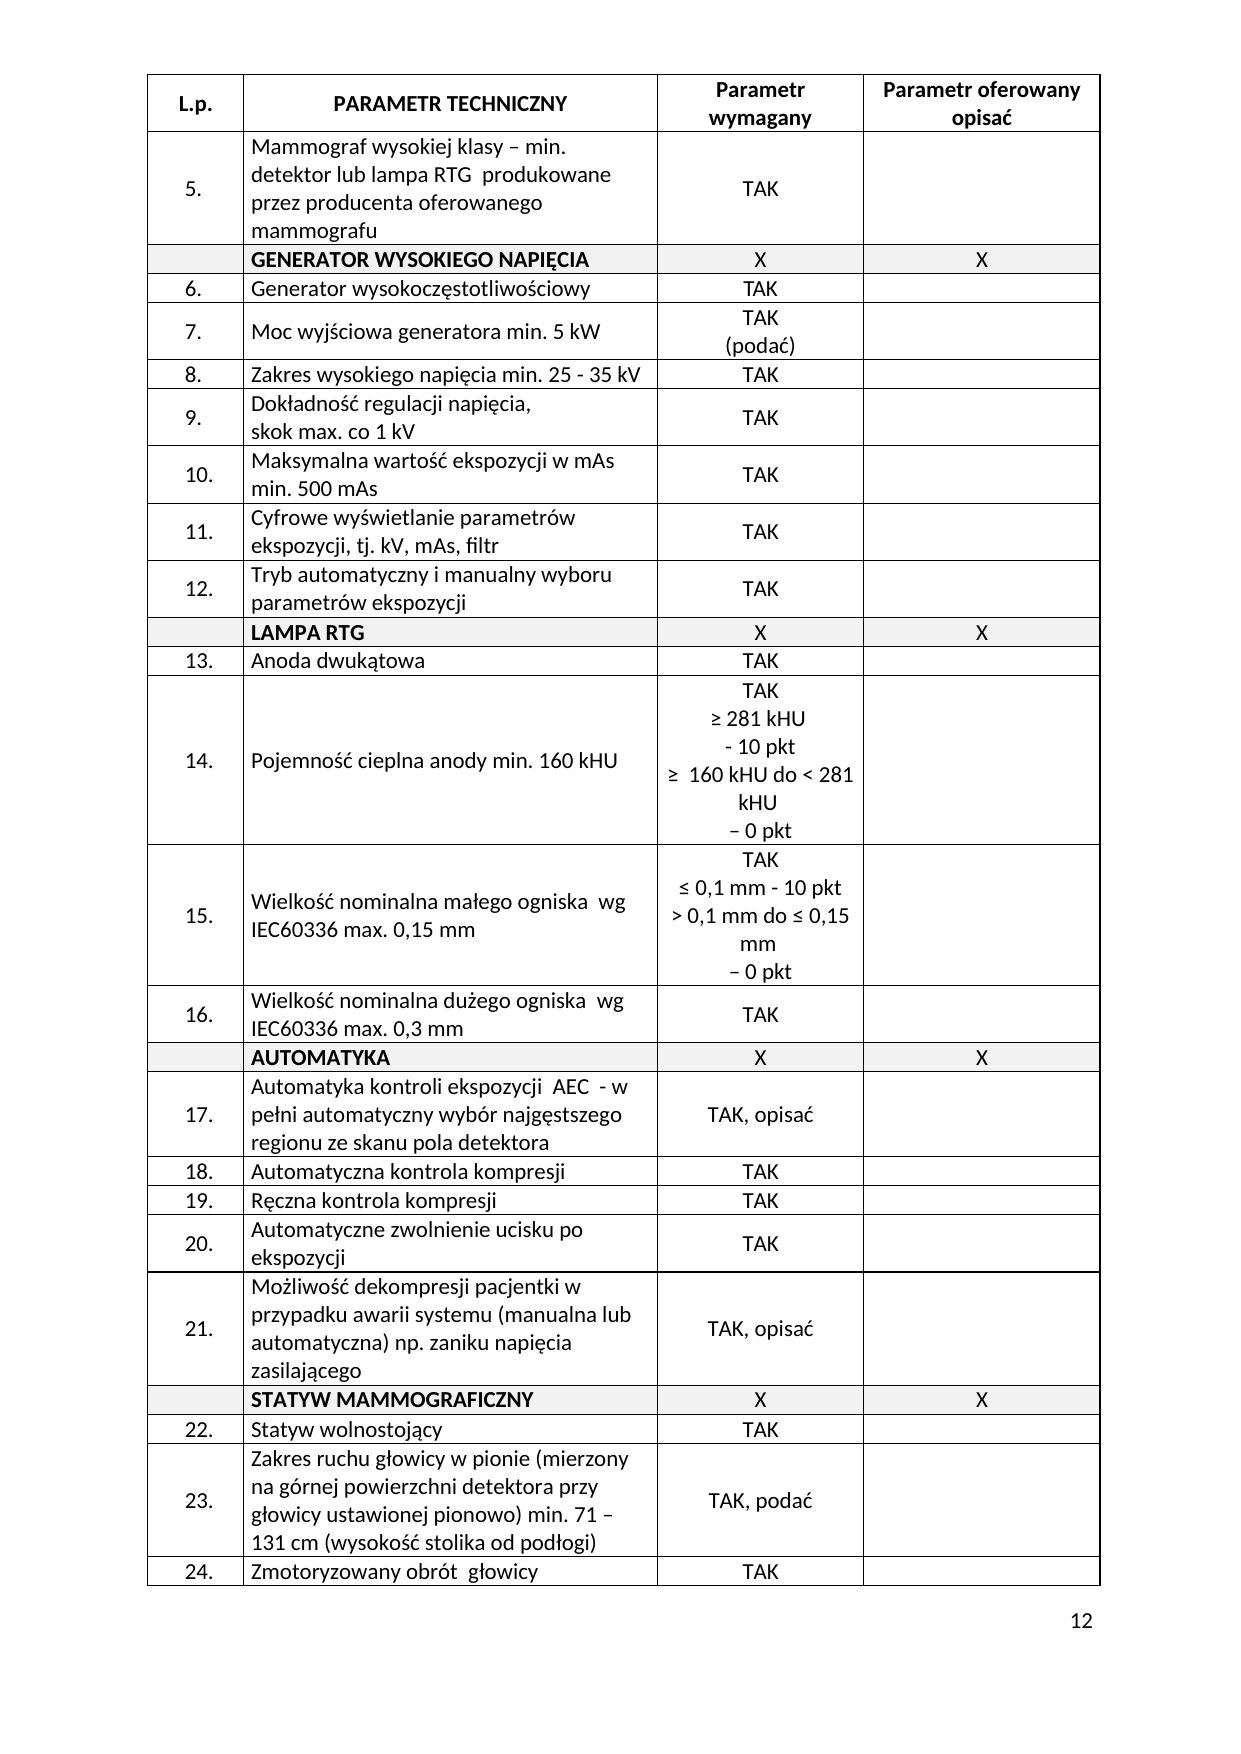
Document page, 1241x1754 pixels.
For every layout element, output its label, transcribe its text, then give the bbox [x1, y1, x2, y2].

table_cell TAK [658, 1557, 863, 1585]
table_cell [864, 504, 1099, 559]
table_cell X [658, 245, 863, 273]
table_cell TAK [658, 132, 863, 244]
table_cell TAK, opisać [658, 1072, 863, 1156]
table_cell [864, 132, 1099, 244]
table_cell TAK, podać [658, 1444, 863, 1556]
table_cell [864, 1072, 1099, 1156]
table_cell Zmotoryzowany obrót głowicy [244, 1557, 657, 1585]
table_cell [148, 274, 243, 302]
table_cell [864, 1186, 1099, 1214]
table_cell Moc wyjściowa generatora min. 5 kW [244, 303, 657, 359]
table_cell TAK, opisać [658, 1273, 863, 1384]
table_cell Wielkość nominalna małego ogniska wg IEC60336 max. 0,15 mm [244, 845, 657, 985]
table_cell X [658, 1386, 863, 1414]
table_cell [864, 1557, 1099, 1585]
table_cell TAK [658, 504, 863, 559]
table_cell Zakres ruchu głowicy w pionie (mierzony na górnej powierzchni detektora przy głowicy ustawionej pionowo) min. 71 – 131 cm (wysokość stolika od podłogi) [244, 1444, 657, 1556]
table_cell Zakres wysokiego napięcia min. 25 - 35 kV [244, 360, 657, 388]
table_cell Tryb automatyczny i manualny wyboru parametrów ekspozycji [244, 561, 657, 617]
table_cell Automatyczna kontrola kompresji [244, 1157, 657, 1185]
table_cell Automatyczne zwolnienie ucisku po ekspozycji [244, 1215, 657, 1271]
table_cell [148, 1557, 243, 1585]
table_cell [148, 1043, 243, 1071]
table_cell [864, 845, 1099, 985]
table_cell Mammograf wysokiej klasy – min. detektor lub lampa RTG produkowane przez producenta oferowanego mammografu [244, 132, 657, 244]
table_cell LAMPA RTG [244, 618, 657, 646]
table_cell [864, 647, 1099, 675]
table_cell Ręczna kontrola kompresji [244, 1186, 657, 1214]
table_cell [864, 274, 1099, 302]
table_cell TAK [658, 1215, 863, 1271]
table_cell [864, 561, 1099, 617]
table_cell Statyw wolnostojący [244, 1415, 657, 1443]
table_cell Anoda dwukątowa [244, 647, 657, 675]
table_cell [148, 1072, 243, 1156]
table_header Parametr oferowany opisać [864, 75, 1099, 131]
table_cell Pojemność cieplna anody min. 160 kHU [244, 676, 657, 844]
table_cell [148, 303, 243, 359]
table_cell GENERATOR WYSOKIEGO NAPIĘCIA [244, 245, 657, 273]
table_cell Wielkość nominalna dużego ogniska wg IEC60336 max. 0,3 mm [244, 986, 657, 1042]
table_cell [148, 446, 243, 502]
table_cell X [864, 1386, 1099, 1414]
table_cell [148, 245, 243, 273]
table_cell TAK [658, 561, 863, 617]
table_cell [148, 1386, 243, 1414]
table_cell [148, 360, 243, 388]
table_cell X [658, 618, 863, 646]
table_cell [864, 986, 1099, 1042]
table_cell [148, 561, 243, 617]
table_cell [864, 1157, 1099, 1185]
table_cell TAK [658, 1415, 863, 1443]
table_cell Generator wysokoczęstotliwościowy [244, 274, 657, 302]
table_cell X [864, 1043, 1099, 1071]
table_cell [864, 446, 1099, 502]
table_cell Automatyka kontroli ekspozycji AEC - w pełni automatyczny wybór najgęstszego regionu ze skanu pola detektora [244, 1072, 657, 1156]
table_cell STATYW MAMMOGRAFICZNY [244, 1386, 657, 1414]
table_cell [148, 504, 243, 559]
table_cell TAK [658, 360, 863, 388]
table_cell [148, 676, 243, 844]
table_cell X [658, 1043, 863, 1071]
table_cell TAK [658, 446, 863, 502]
table_cell [148, 1415, 243, 1443]
table_header Parametr wymagany [658, 75, 863, 131]
table_cell TAK [658, 986, 863, 1042]
table_cell TAK ≤ 0,1 mm - 10 pkt > 0,1 mm do ≤ 0,15 mm – 0 pkt [658, 845, 863, 985]
table_cell [148, 1444, 243, 1556]
table_cell [864, 303, 1099, 359]
table_cell Cyfrowe wyświetlanie parametrów ekspozycji, tj. kV, mAs, filtr [244, 504, 657, 559]
table_header L.p. [148, 75, 243, 131]
table_cell TAK ≥ 281 kHU - 10 pkt ≥ 160 kHU do < 281 kHU – 0 pkt [658, 676, 863, 844]
table_cell [148, 1186, 243, 1214]
table_cell [148, 1157, 243, 1185]
table_cell TAK [658, 274, 863, 302]
table_cell [864, 1444, 1099, 1556]
table_cell [864, 1215, 1099, 1271]
table_cell TAK [658, 647, 863, 675]
table_cell [148, 845, 243, 985]
table_cell [864, 360, 1099, 388]
table_cell [864, 676, 1099, 844]
table_header PARAMETR TECHNICZNY [244, 75, 657, 131]
table_cell [864, 1273, 1099, 1384]
table_cell [148, 618, 243, 646]
table_cell X [864, 618, 1099, 646]
table_cell Dokładność regulacji napięcia, skok max. co 1 kV [244, 389, 657, 445]
table_cell Możliwość dekompresji pacjentki w przypadku awarii systemu (manualna lub automatyczna) np. zaniku napięcia zasilającego [244, 1273, 657, 1384]
table_cell AUTOMATYKA [244, 1043, 657, 1071]
table_cell TAK (podać) [658, 303, 863, 359]
table_cell [864, 389, 1099, 445]
table_cell Maksymalna wartość ekspozycji w mAs min. 500 mAs [244, 446, 657, 502]
table_cell [148, 986, 243, 1042]
table_cell [148, 389, 243, 445]
table_cell [864, 1415, 1099, 1443]
table_cell TAK [658, 389, 863, 445]
table_cell [148, 1215, 243, 1271]
table_cell TAK [658, 1186, 863, 1214]
table_cell [148, 647, 243, 675]
table_cell X [864, 245, 1099, 273]
table_cell [148, 132, 243, 244]
table_cell TAK [658, 1157, 863, 1185]
table_cell [148, 1273, 243, 1384]
